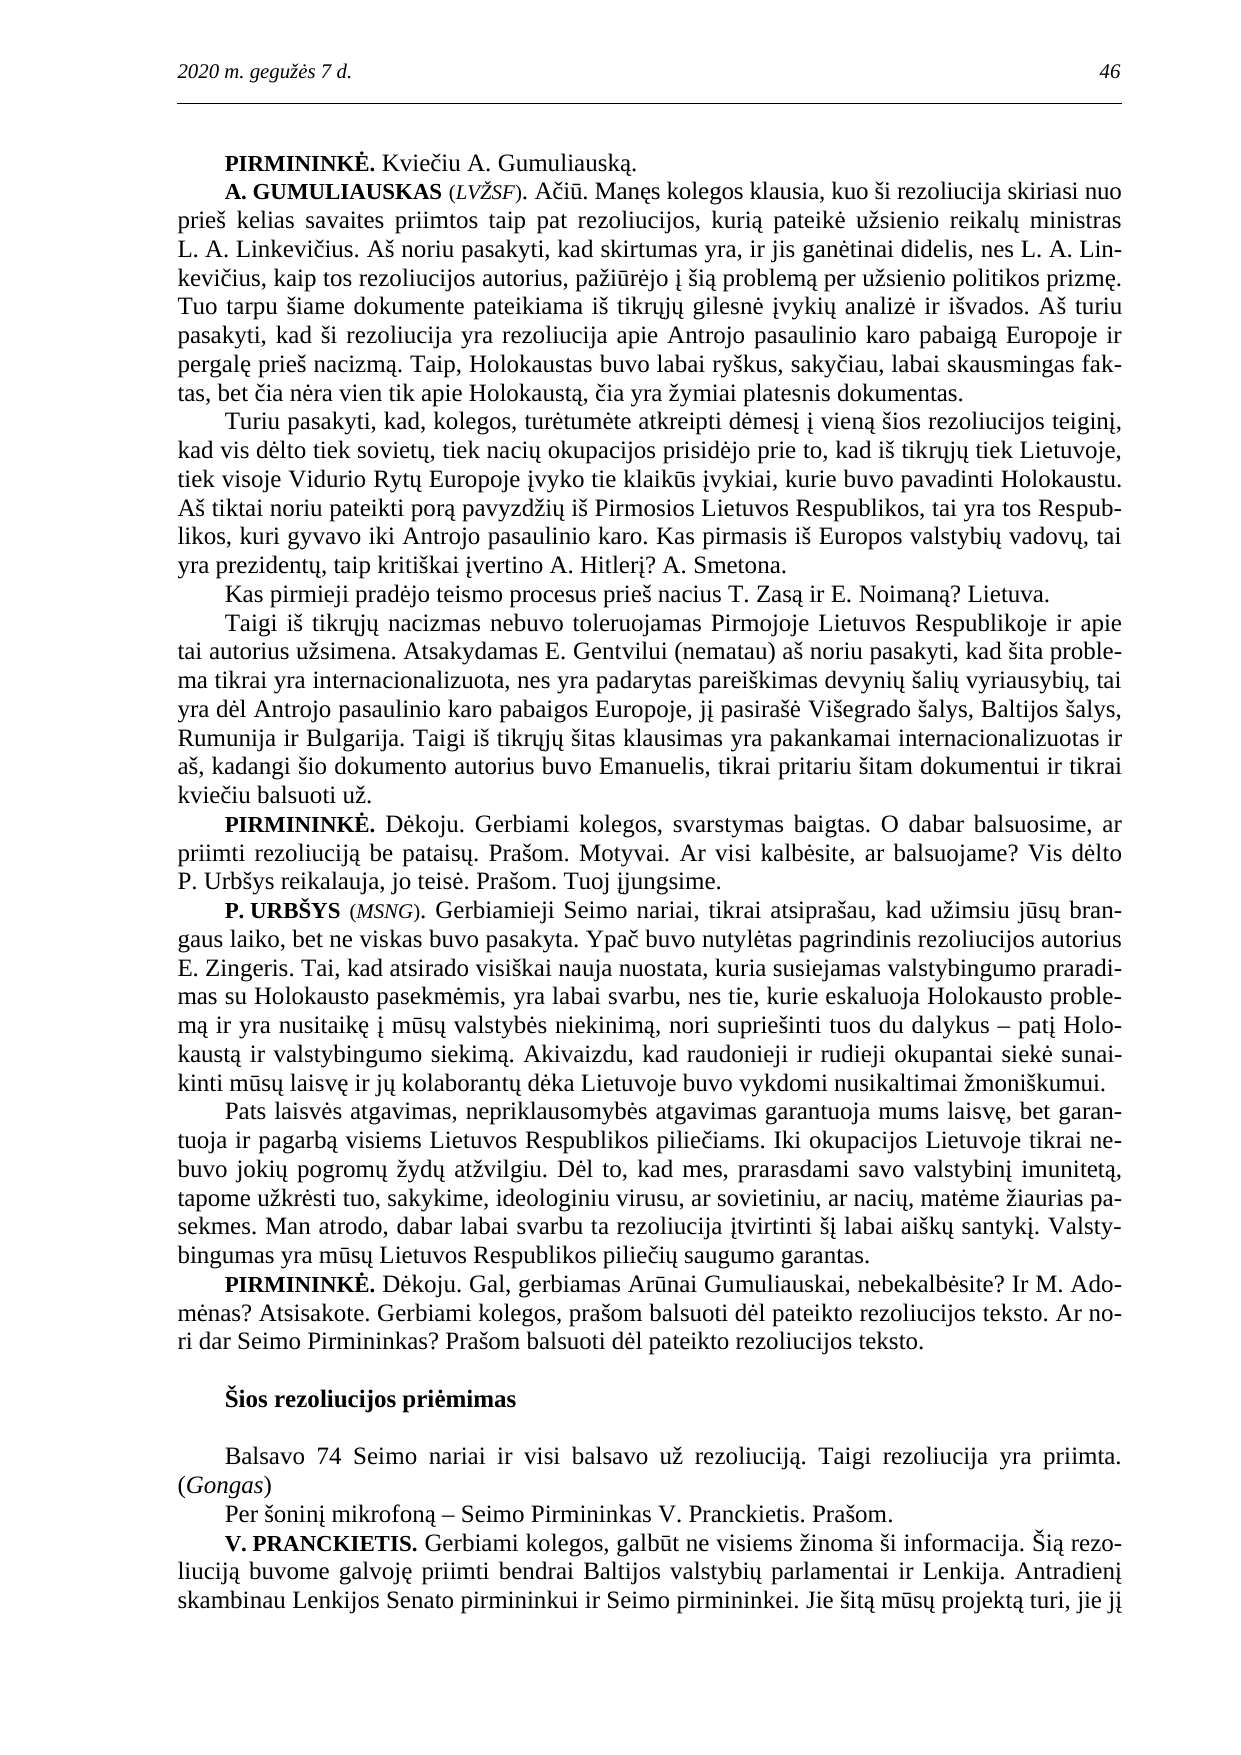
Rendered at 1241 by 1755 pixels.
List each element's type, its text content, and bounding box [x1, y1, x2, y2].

text Šios re­zo­liu­ci­jos pri­ėmi­mas [177, 1384, 1122, 1413]
text P. URBŠYS (MSNG). Ger­bia­mie­ji Sei­mo na­riai, tik­rai at­si­pra­šau, kad už­im­siu jū­sų bran­gaus lai­ko, bet ne vis­kas bu­vo pa­sa­ky­ta. Ypač bu­vo nu­ty­lė­tas pa­grin­di­nis re­zo­liu­ci­jos au­to­rius E. Zin­ge­ris. Tai, kad at­si­ra­do vi­siš­kai nau­ja nuo­sta­ta, ku­ria su­sie­ja­mas vals­ty­bin­gu­mo pra­ra­di­mas su Ho­lo­kaus­to pa­sek­mė­mis, yra la­bai svar­bu, nes tie, ku­rie es­ka­luo­ja Ho­lo­kaus­to pro­ble­mą ir yra nu­si­tai­kę į mū­sų vals­ty­bės nie­ki­ni­mą, no­ri su­prie­šin­ti tuos du da­ly­kus – pa­tį Ho­lo­kaus­tą ir vals­ty­bin­gu­mo sie­ki­mą. Aki­vaiz­du, kad rau­do­nie­ji ir ru­die­ji oku­pan­tai sie­kė su­nai­kin­ti mū­sų lais­vę ir jų ko­la­bo­ran­tų dė­ka Lie­tu­vo­je bu­vo vyk­do­mi nu­si­kal­ti­mai žmo­niš­ku­mui. [177, 895, 1122, 1096]
text Tu­riu pa­sa­ky­ti, kad, ko­le­gos, tu­rė­tu­mė­te at­kreip­ti dė­me­sį į vie­ną šios re­zo­liu­ci­jos tei­gi­nį, kad vis dėl­to tiek so­vie­tų, tiek na­cių oku­pa­ci­jos pri­si­dė­jo prie to, kad iš tik­rų­jų tiek Lie­tu­vo­je, tiek vi­so­je Vi­du­rio Ry­tų Eu­ro­po­je įvy­ko tie klai­kūs įvy­kiai, ku­rie bu­vo pa­va­din­ti Ho­lo­kaus­tu. Aš tik­tai no­riu pa­teik­ti po­rą pa­vyz­džių iš Pir­mo­sios Lie­tu­vos Res­pub­li­kos, tai yra tos Res­pub­li­kos, ku­ri gy­va­vo iki Ant­ro­jo pa­sau­li­nio ka­ro. Kas pir­ma­sis iš Eu­ro­pos vals­ty­bių va­do­vų, tai yra pre­zi­den­tų, taip kri­tiš­kai įver­ti­no A. Hit­le­rį? A. Sme­to­na. [177, 406, 1122, 579]
text Kas pir­mie­ji pra­dė­jo teis­mo pro­ce­sus prieš na­cius T. Za­są ir E. Noi­ma­ną? Lie­tu­va. [177, 579, 1122, 608]
text PIRMININKĖ. Dė­ko­ju. Ger­bia­mi ko­le­gos, svars­ty­mas baig­tas. O da­bar bal­suo­si­me, ar pri­im­ti re­zo­liu­ci­ją be pa­tai­sų. Pra­šom. Mo­ty­vai. Ar vi­si kal­bė­si­te, ar bal­suo­ja­me? Vis dėl­to P. Urb­šys rei­ka­lau­ja, jo tei­sė. Pra­šom. Tuoj įjung­si­me. [177, 809, 1122, 895]
text Per šo­ni­nį mik­ro­fo­ną – Sei­mo Pir­mi­nin­kas V. Pranc­kie­tis. Pra­šom. [177, 1499, 1122, 1528]
text Pats lais­vės at­ga­vi­mas, ne­pri­klau­so­my­bės at­ga­vi­mas ga­ran­tuo­ja mums lais­vę, bet ga­ran­tuo­ja ir pa­gar­bą vi­siems Lie­tu­vos Res­pub­li­kos pi­lie­čiams. Iki oku­pa­ci­jos Lie­tu­vo­je tik­rai ne­bu­vo jo­kių po­gro­mų žy­dų at­žvil­giu. Dėl to, kad mes, pra­ras­da­mi sa­vo vals­ty­bi­nį imu­ni­te­tą, tapo­me už­krės­ti tuo, sa­ky­ki­me, ide­o­lo­gi­niu vi­ru­su, ar so­vie­ti­niu, ar na­ci­ų, ma­tė­me žiau­rias pa­sek­mes. Man at­ro­do, da­bar la­bai svar­bu ta re­zo­liu­ci­ja įtvir­tin­ti šį la­bai aiš­kų san­ty­kį. Vals­ty­bin­gu­mas yra mū­sų Lie­tu­vos Res­pub­li­kos pi­lie­čių sau­gu­mo ga­ran­tas. [177, 1096, 1122, 1269]
text PIRMININKĖ. Dė­ko­ju. Gal, ger­bia­mas Arū­nai Gu­mu­liaus­kai, ne­be­kal­bė­si­te? Ir M. Ado­mė­nas? At­si­sa­ko­te. Ger­bia­mi ko­le­gos, pra­šom bal­suo­ti dėl pa­teik­to re­zo­liu­ci­jos teks­to. Ar no­ri dar Sei­mo Pir­mi­nin­kas? Pra­šom bal­suo­ti dėl pa­teik­to re­zo­liu­ci­jos teks­to. [177, 1269, 1122, 1355]
text A. GUMULIAUSKAS (LVŽSF). Ačiū. Ma­nęs ko­le­gos klau­sia, kuo ši re­zo­liu­ci­ja ski­ria­si nuo prieš ke­lias sa­vai­tes pri­im­tos taip pat re­zo­liu­ci­jos, ku­rią pa­tei­kė už­sie­nio rei­ka­lų mi­nis­t­ras L. A. Lin­ke­vi­čius. Aš no­riu pa­sa­ky­ti, kad skir­tu­mas yra, ir jis ga­nė­ti­nai di­de­lis, nes L. A. Lin­ke­vi­čius, kaip tos re­zo­liu­ci­jos au­to­rius, pa­žiū­rė­jo į šią pro­ble­mą per už­sie­nio po­li­ti­kos priz­mę. Tuo tar­pu šia­me do­ku­men­te pa­tei­kia­ma iš tik­rų­jų gi­les­nė įvy­kių ana­li­zė ir iš­va­dos. Aš tu­riu pa­sa­ky­ti, kad ši re­zo­liu­ci­ja yra re­zo­liu­ci­ja apie Ant­ro­jo pa­sau­li­nio ka­ro pa­bai­gą Eu­ro­po­je ir per­ga­lę prieš na­ciz­mą. Taip, Ho­lo­kaus­tas bu­vo la­bai ryš­kus, sa­ky­čiau, la­bai skaus­min­gas fak­tas, bet čia nė­ra vien tik apie Ho­lo­kaus­tą, čia yra žy­miai pla­tes­nis do­ku­men­tas. [177, 176, 1122, 406]
text V. PRANCKIETIS. Ger­bia­mi ko­le­gos, gal­būt ne vi­siems ži­no­ma ši in­for­ma­ci­ja. Šią re­zo­liu­ci­ją bu­vo­me gal­vo­ję pri­im­ti ben­drai Bal­ti­jos vals­ty­bių par­la­men­tai ir Len­ki­ja. Ant­ra­die­nį skam­bi­nau Len­ki­jos Se­na­to pir­mi­nin­kui ir Se­imo pir­mi­nin­kei. Jie ši­tą mū­sų pro­jek­tą tu­ri, jie jį [177, 1528, 1122, 1614]
text PIRMININKĖ. Kvie­čiu A. Gu­mu­liaus­ką. [177, 148, 1122, 176]
text Tai­gi iš tik­rų­jų na­ciz­mas ne­bu­vo to­le­ruo­ja­mas Pir­mo­joje Lie­tu­vos Res­pub­li­ko­je ir apie tai au­to­rius už­si­me­na. At­sa­ky­da­mas E. Gent­vi­lui (ne­ma­tau) aš no­riu pa­sa­ky­ti, kad ši­ta pro­ble­ma tik­rai yra in­ter­na­cio­na­li­zuo­ta, nes yra pa­da­ry­tas pa­reiš­ki­mas de­vy­nių ša­lių vy­riau­sy­bių, tai yra dėl Ant­ro­jo pa­sau­li­nio ka­ro pa­bai­gos Eu­ro­po­je, jį pa­si­ra­šė Vi­šeg­ra­do ša­lys, Bal­ti­jos ša­lys, Ru­mu­ni­ja ir Bul­ga­ri­ja. Tai­gi iš tik­rų­jų ši­tas klau­si­mas yra pa­kan­ka­mai in­ter­na­cio­na­li­zuo­tas ir aš, ka­dan­gi šio do­ku­men­to au­to­rius bu­vo Ema­nu­e­lis, tik­rai pri­ta­riu ši­tam do­ku­men­tui ir tik­rai kvie­čiu bal­suo­ti už. [177, 608, 1122, 809]
text Bal­sa­vo 74 Sei­mo na­riai ir vi­si bal­sa­vo už re­zo­liu­ci­ją. Tai­gi re­zo­liu­ci­ja yra pri­im­ta. (Gon­gas) [177, 1441, 1122, 1499]
